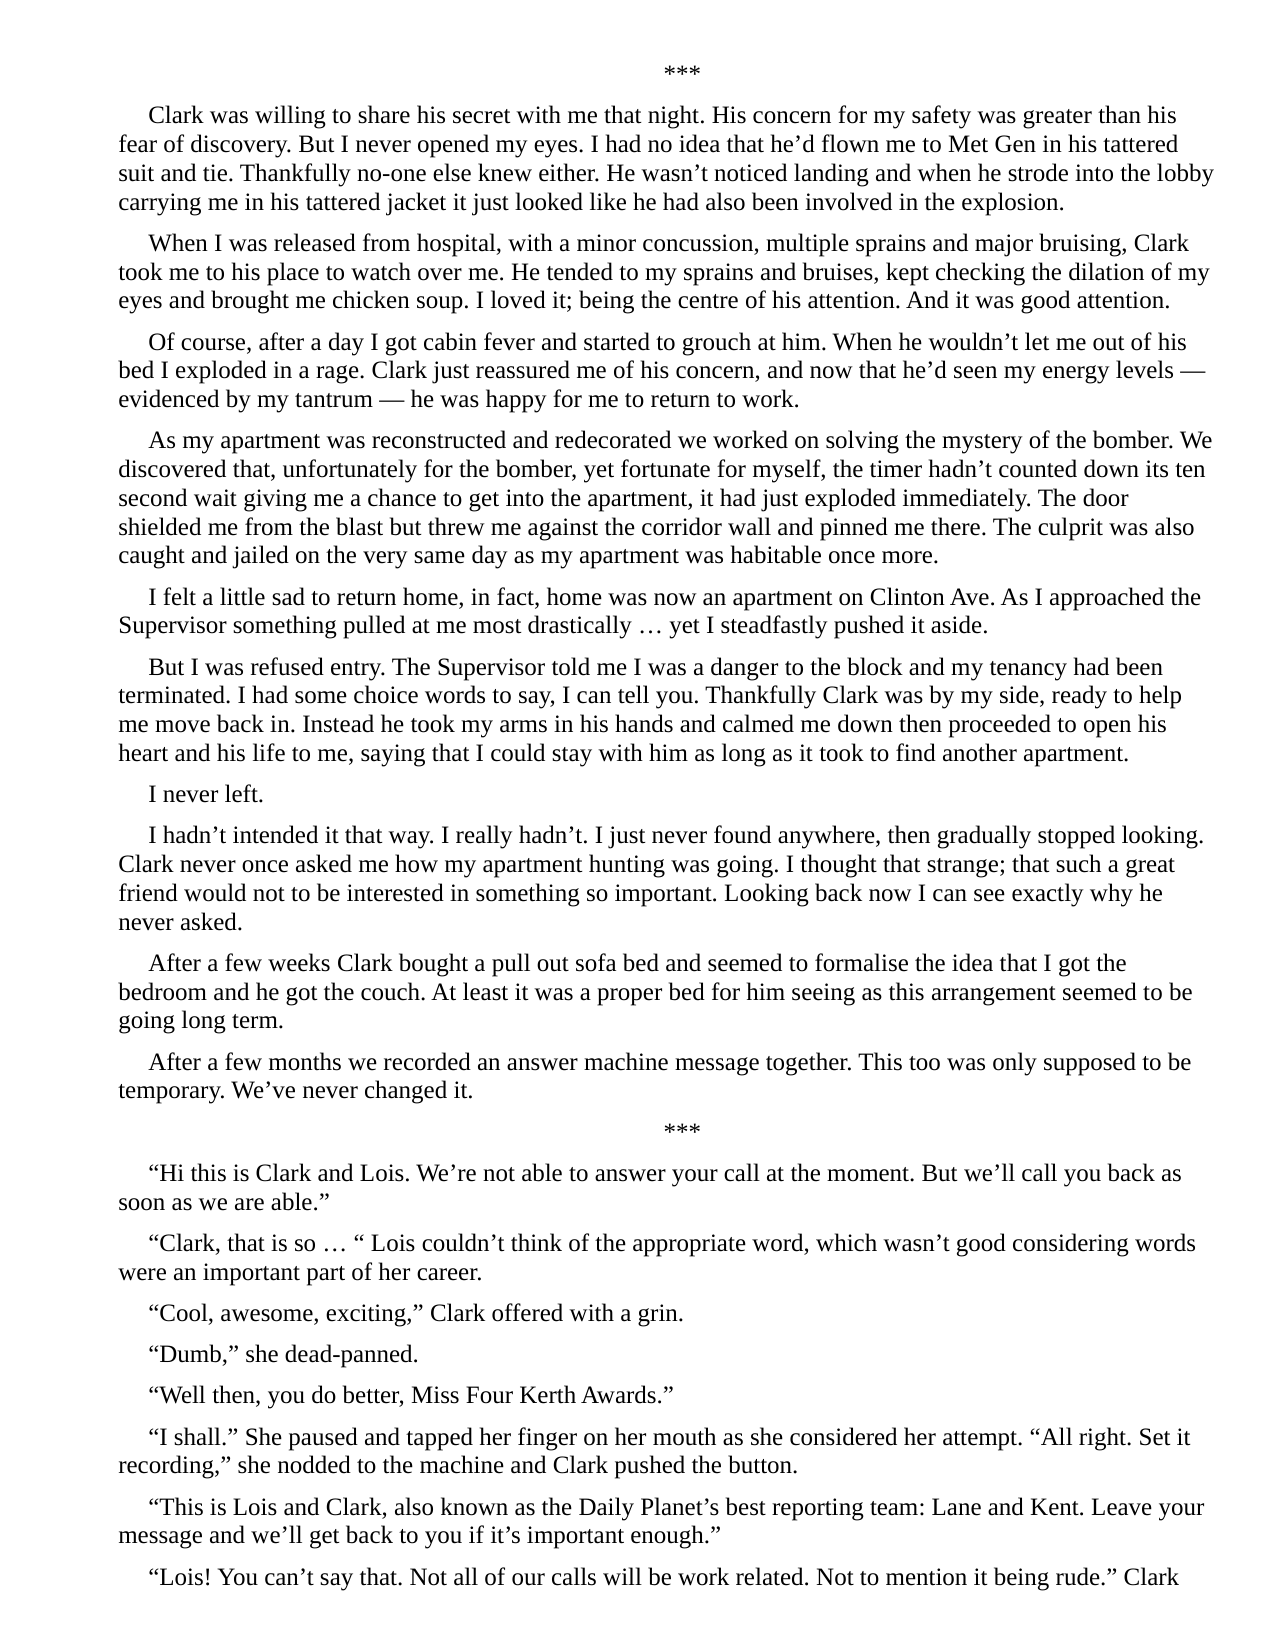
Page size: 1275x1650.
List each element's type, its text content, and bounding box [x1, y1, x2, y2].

text “Well then, you do better, Miss Four Kerth Awards.” [118, 1380, 1216, 1409]
text *** [118, 59, 1216, 88]
text I never left. [118, 779, 1216, 808]
text I felt a little sad to return home, in fact, home was now an apartment on Clinton Ave. As I approached the Supervisor something pulled at me most drastically … yet I steadfastly pushed it aside. [118, 582, 1216, 639]
text Of course, after a day I got cabin fever and started to grouch at him. When he wouldn’t let me out of his bed I exploded in a rage. Clark just reassured me of his concern, and now that he’d seen my energy levels — evidenced by my tantrum — he was happy for me to return to work. [118, 327, 1216, 413]
text “This is Lois and Clark, also known as the Daily Planet’s best reporting team: Lane and Kent. Leave your message and we’ll get back to you if it’s important enough.” [118, 1492, 1216, 1549]
text As my apartment was reconstructed and redecorated we worked on solving the mystery of the bomber. We discovered that, unfortunately for the bomber, yet fortunate for myself, the timer hadn’t counted down its ten second wait giving me a chance to get into the apartment, it had just exploded immediately. The door shielded me from the blast but threw me against the corridor wall and pinned me there. The culprit was also caught and jailed on the very same day as my apartment was habitable once more. [118, 425, 1216, 569]
text When I was released from hospital, with a minor concussion, multiple sprains and major bruising, Clark took me to his place to watch over me. He tended to my sprains and bruises, kept checking the dilation of my eyes and brought me chicken soup. I loved it; being the centre of his attention. And it was good attention. [118, 228, 1216, 314]
text After a few weeks Clark bought a pull out sofa bed and seemed to formalise the idea that I got the bedroom and he got the couch. At least it was a proper bed for him seeing as this arrangement seemed to be going long term. [118, 948, 1216, 1034]
text “Clark, that is so … “ Lois couldn’t think of the appropriate word, which wasn’t good considering words were an important part of her career. [118, 1228, 1216, 1285]
text “Dumb,” she dead-panned. [118, 1339, 1216, 1368]
text “Cool, awesome, exciting,” Clark offered with a grin. [118, 1298, 1216, 1327]
text “Lois! You can’t say that. Not all of our calls will be work related. Not to mention it being rude.” Clark [118, 1562, 1216, 1590]
text I hadn’t intended it that way. I really hadn’t. I just never found anywhere, then gradually stopped looking. Clark never once asked me how my apartment hunting was going. I thought that strange; that such a great friend would not to be interested in something so important. Looking back now I can see exactly why he never asked. [118, 820, 1216, 935]
text “Hi this is Clark and Lois. We’re not able to answer your call at the moment. But we’ll call you back as soon as we are able.” [118, 1158, 1216, 1215]
text After a few months we recorded an answer machine message together. This too was only supposed to be temporary. We’ve never changed it. [118, 1047, 1216, 1104]
text But I was refused entry. The Supervisor told me I was a danger to the block and my tenancy had been terminated. I had some choice words to say, I can tell you. Thankfully Clark was by my side, ready to help me move back in. Instead he took my arms in his hands and calmed me down then proceeded to open his heart and his life to me, saying that I could stay with him as long as it took to find another apartment. [118, 652, 1216, 767]
text Clark was willing to share his secret with me that night. His concern for my safety was greater than his fear of discovery. But I never opened my eyes. I had no idea that he’d flown me to Met Gen in his tattered suit and tie. Thankfully no-one else knew either. He wasn’t noticed landing and when he strode into the lobby carrying me in his tattered jacket it just looked like he had also been involved in the explosion. [118, 100, 1216, 215]
text *** [118, 1117, 1216, 1145]
text “I shall.” She paused and tapped her finger on her mouth as she considered her attempt. “All right. Set it recording,” she nodded to the machine and Clark pushed the button. [118, 1422, 1216, 1479]
